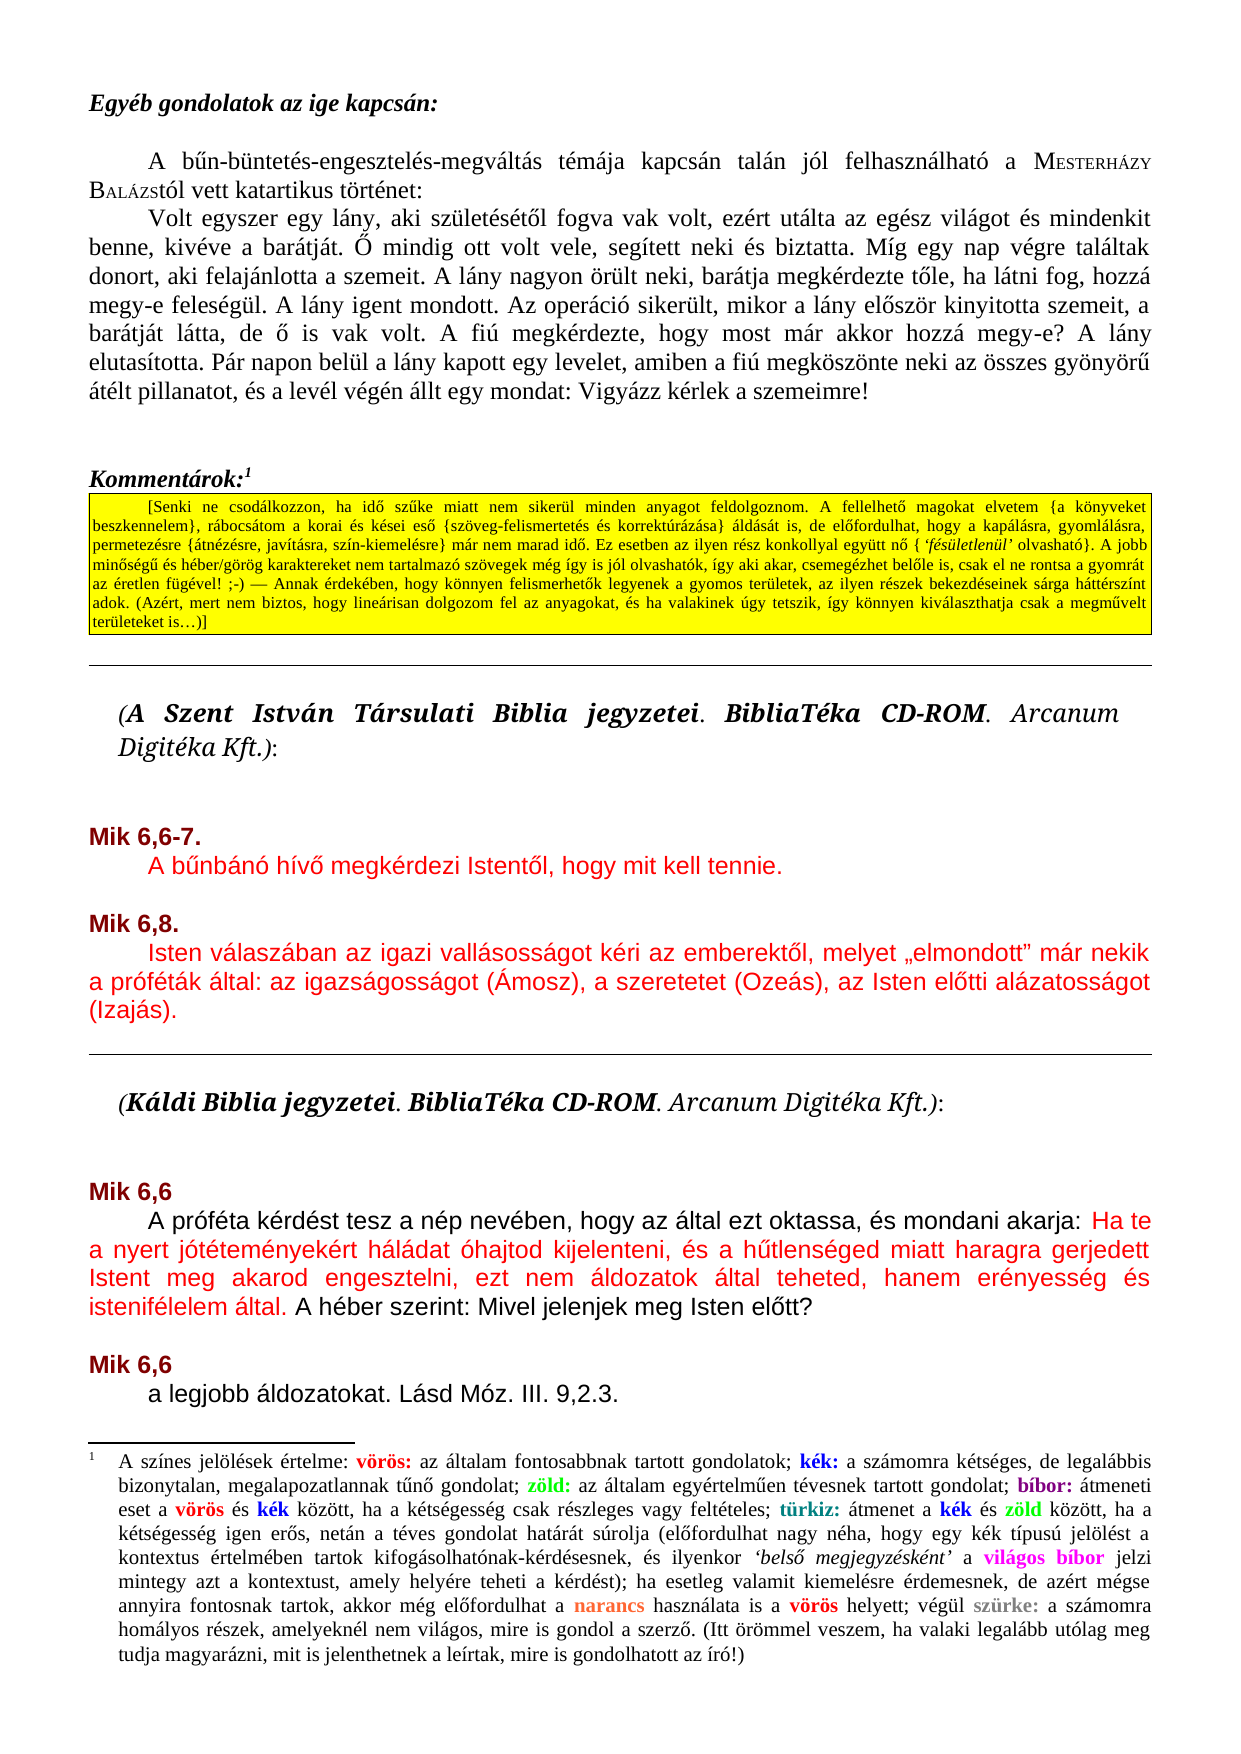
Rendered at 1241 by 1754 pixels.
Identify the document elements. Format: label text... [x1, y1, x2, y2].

text Egyéb gondolatok az ige kapcsán: [88, 88, 1152, 117]
text A próféta kérdést tesz a nép nevében, hogy az által ezt oktassa, és mondani akarja: Ha te a nyert jótéteményekért háládat óhajtod kijelenteni, és a hűtlenséged miatt haragra gerjedett Istent meg akarod engesztelni, ezt nem áldozatok által teheted, hanem erényesség és istenifélelem által. A héber szerint: Mivel jelenjek meg Isten előtt? [88, 1206, 1152, 1321]
text a legjobb áldozatokat. Lásd Móz. III. 9,2.3. [88, 1379, 1152, 1408]
text Kommentárok: [88, 464, 1152, 493]
text Mik 6,6 [88, 1350, 1152, 1379]
text Mik 6,8. [88, 909, 1152, 938]
text Isten válaszában az igazi vallásosságot kéri az emberektől, melyet „elmondott” már nekik a próféták által: az igazságosságot (Ámosz), a szeretetet (Ozeás), az Isten előtti alázatosságot (Izajás). [88, 938, 1152, 1024]
text Mik 6,6-7. [88, 822, 1152, 851]
text A bűn-büntetés-engesztelés-megváltás témája kapcsán talán jól felhasználható a Mesterházy Balázstól vett katartikus történet: [88, 146, 1152, 203]
text Volt egyszer egy lány, aki születésétől fogva vak volt, ezért utálta az egész világot és mindenkit benne, kivéve a barátját. Ő mindig ott volt vele, segített neki és biztatta. Míg egy nap végre találtak donort, aki felajánlotta a szemeit. A lány nagyon örült neki, barátja megkérdezte tőle, ha látni fog, hozzá megy‑e feleségül. A lány igent mondott. Az operáció sikerült, mikor a lány először kinyitotta szemeit, a barátját látta, de ő is vak volt. A fiú megkérdezte, hogy most már akkor hozzá megy‑e? A lány elutasította. Pár napon belül a lány kapott egy levelet, amiben a fiú megköszönte neki az összes gyönyörű átélt pillanatot, és a levél végén állt egy mondat: Vigyázz kérlek a szemeimre! [88, 203, 1152, 405]
text A bűnbánó hívő megkérdezi Istentől, hogy mit kell tennie. [88, 851, 1152, 880]
text [Senki ne csodálkozzon, ha idő szűke miatt nem sikerül minden anyagot feldolgoznom. A fellelhető magokat elvetem {a könyveket beszkennelem}, rábocsátom a korai és kései eső {szöveg-felismertetés és korrektúrázása} áldását is, de előfordulhat, hogy a kapálásra, gyomlálásra, permetezésre {átnézésre, javításra, szín-kiemelésre} már nem marad idő. Ez esetben az ilyen rész konkollyal együtt nő {‘fésületlenül’ olvasható}. A jobb minőségű és héber/görög karaktereket nem tartalmazó szövegek még így is jól olvashatók, így aki akar, csemegézhet belőle is, csak el ne rontsa a gyomrát az éretlen fügével! ;‑) ― Annak érdekében, hogy könnyen felismerhetők legyenek a gyomos területek, az ilyen részek bekezdéseinek sárga háttérszínt adok. (Azért, mert nem biztos, hogy lineárisan dolgozom fel az anyagokat, és ha valakinek úgy tetszik, így könnyen kiválaszthatja csak a megművelt területeket is…)] [90, 494, 1151, 634]
text (A Szent István Társulati Biblia jegyzetei. BibliaTéka CD-ROM. Arcanum Digitéka Kft.): [88, 666, 1152, 793]
text A színes jelölések értelme: vörös: az általam fontosabbnak tartott gondolatok; kék: a számomra kétséges, de legalábbis bizonytalan, megalapozatlannak tűnő gondolat; zöld: az általam egyértelműen tévesnek tartott gondolat; bíbor: átmeneti eset a vörös és kék között, ha a kétségesség csak részleges vagy feltételes; türkiz: átmenet a kék és zöld között, ha a kétségesség igen erős, netán a téves gondolat határát súrolja (előfordulhat nagy néha, hogy egy kék típusú jelölést a kontextus értelmében tartok kifogásolhatónak-kérdésesnek, és ilyenkor ‘belső megjegyzésként’ a világos bíbor jelzi mintegy azt a kontextust, amely helyére teheti a kérdést); ha esetleg valamit kiemelésre érdemesnek, de azért mégse annyira fontosnak tartok, akkor még előfordulhat a narancs használata is a vörös helyett; végül szürke: a számomra homályos részek, amelyeknél nem világos, mire is gondol a szerző. (Itt örömmel veszem, ha valaki legalább utólag meg tudja magyarázni, mit is jelenthetnek a leírtak, mire is gondolhatott az író!) [88, 1449, 1152, 1665]
text Mik 6,6 [88, 1177, 1152, 1206]
text (Káldi Biblia jegyzetei. BibliaTéka CD-ROM. Arcanum Digitéka Kft.): [88, 1055, 1152, 1148]
